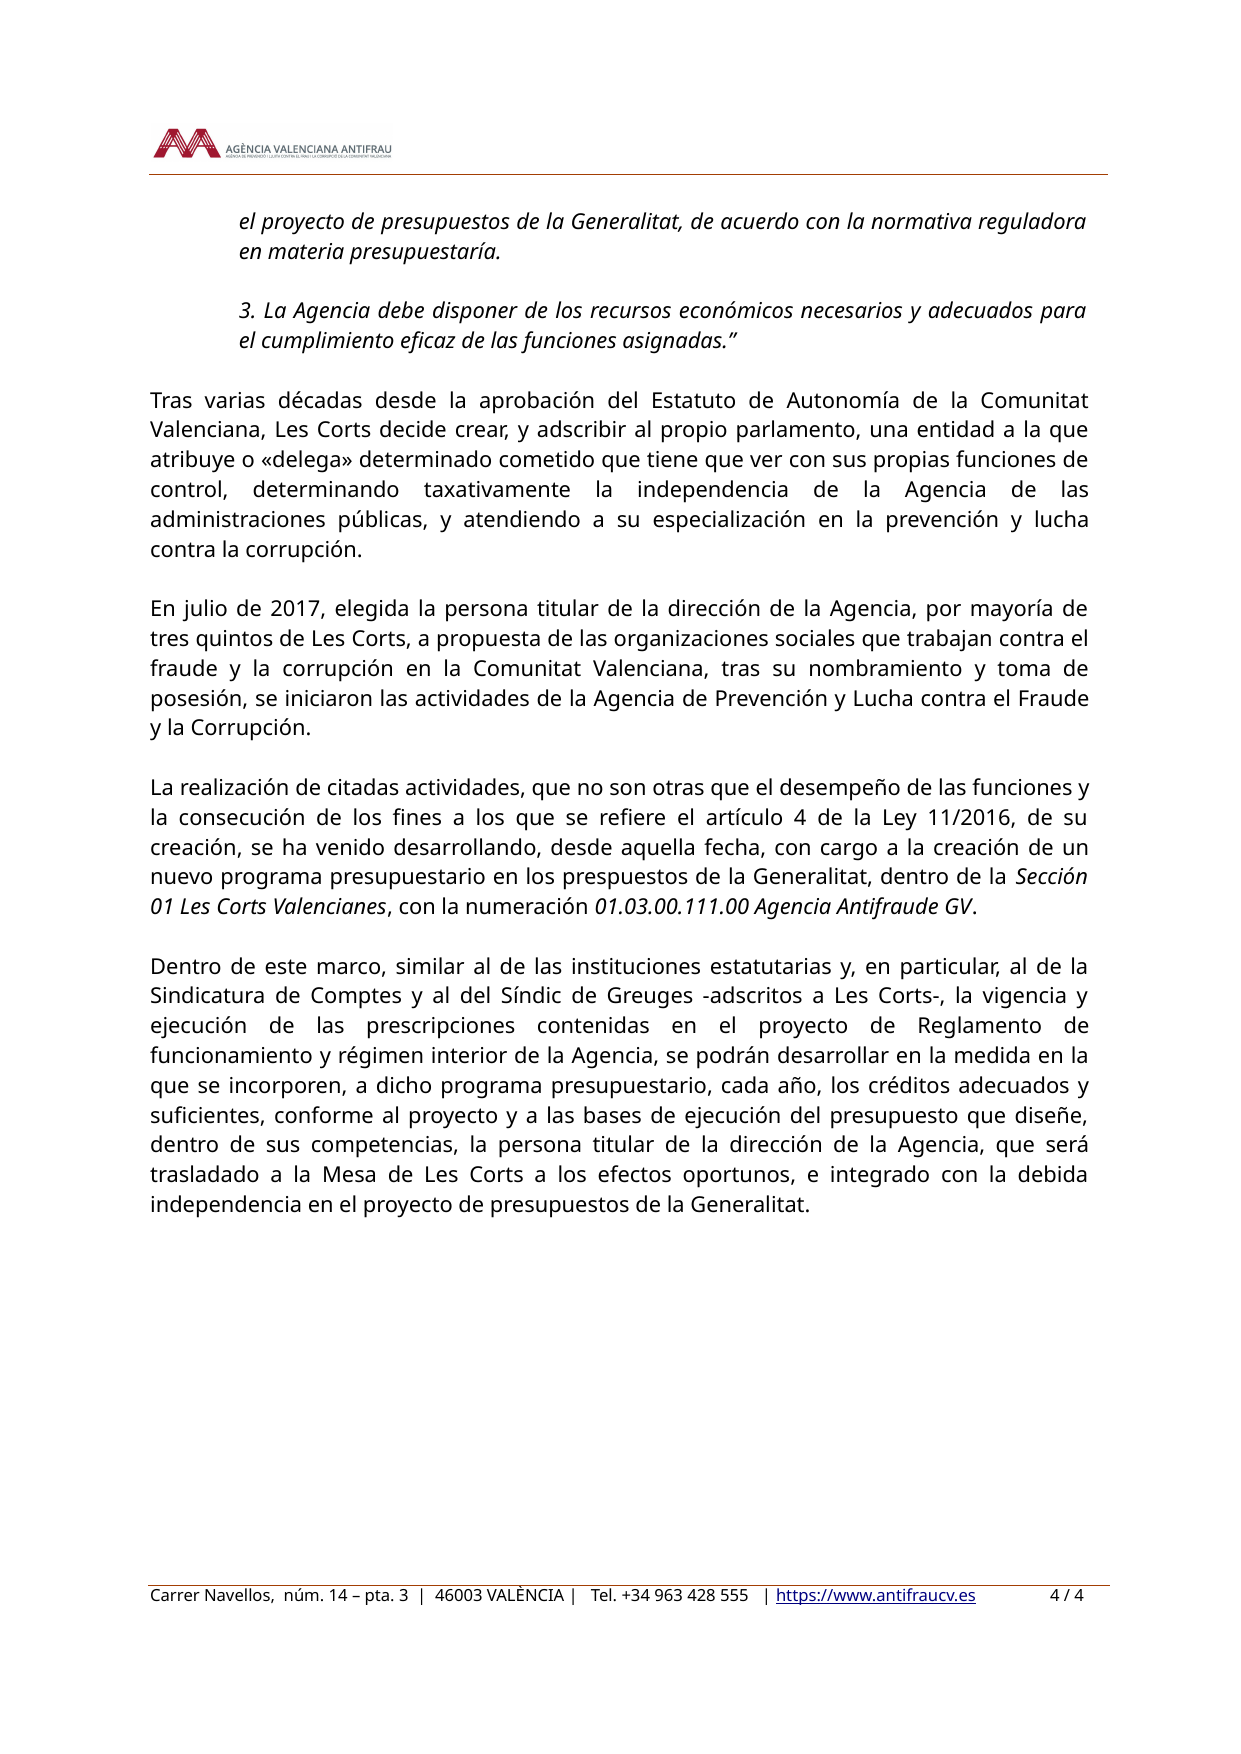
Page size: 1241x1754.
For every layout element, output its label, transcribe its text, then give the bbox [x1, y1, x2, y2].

text Tras varias décadas desde la aprobación del Estatuto de Autonomía de la Comunitat Valenciana, Les Corts decide crear, y adscribir al propio parlamento, una entidad a la que atribuye o «delega» determinado cometido que tiene que ver con sus propias funciones de control, determinando taxativamente la independencia de la Agencia de las administraciones públicas, y atendiendo a su especialización en la prevención y lucha contra la corrupción. [150, 384, 1090, 563]
text En julio de 2017, elegida la persona titular de la dirección de la Agencia, por mayoría de tres quintos de Les Corts, a propuesta de las organizaciones sociales que trabajan contra el fraude y la corrupción en la Comunitat Valenciana, tras su nombramiento y toma de posesión, se iniciaron las actividades de la Agencia de Prevención y Lucha contra el Fraude y la Corrupción. [150, 593, 1090, 742]
text Dentro de este marco, similar al de las instituciones estatutarias y, en particular, al de la Sindicatura de Comptes y al del Síndic de Greuges -adscritos a Les Corts-, la vigencia y ejecución de las prescripciones contenidas en el proyecto de Reglamento de funcionamiento y régimen interior de la Agencia, se podrán desarrollar en la medida en la que se incorporen, a dicho programa presupuestario, cada año, los créditos adecuados y suficientes, conforme al proyecto y a las bases de ejecución del presupuesto que diseñe, dentro de sus competencias, la persona titular de la dirección de la Agencia, que será trasladado a la Mesa de Les Corts a los efectos oportunos, e integrado con la debida independencia en el proyecto de presupuestos de la Generalitat. [150, 951, 1090, 1219]
picture [151, 123, 393, 162]
text La realización de citadas actividades, que no son otras que el desempeño de las funciones y la consecución de los fines a los que se refiere el artículo 4 de la Ley 11/2016, de su creación, se ha venido desarrollando, desde aquella fecha, con cargo a la creación de un nuevo programa presupuestario en los prespuestos de la Generalitat, dentro de la Sección 01 Les Corts Valencianes, con la numeración 01.03.00.111.00 Agencia Antifraude GV. [150, 772, 1090, 921]
text el proyecto de presupuestos de la Generalitat, de acuerdo con la normativa reguladora en materia presupuestaría. [238, 206, 1090, 265]
text 3. La Agencia debe disponer de los recursos económicos necesarios y adecuados para el cumplimiento eficaz de las funciones asignadas.” [238, 295, 1090, 355]
